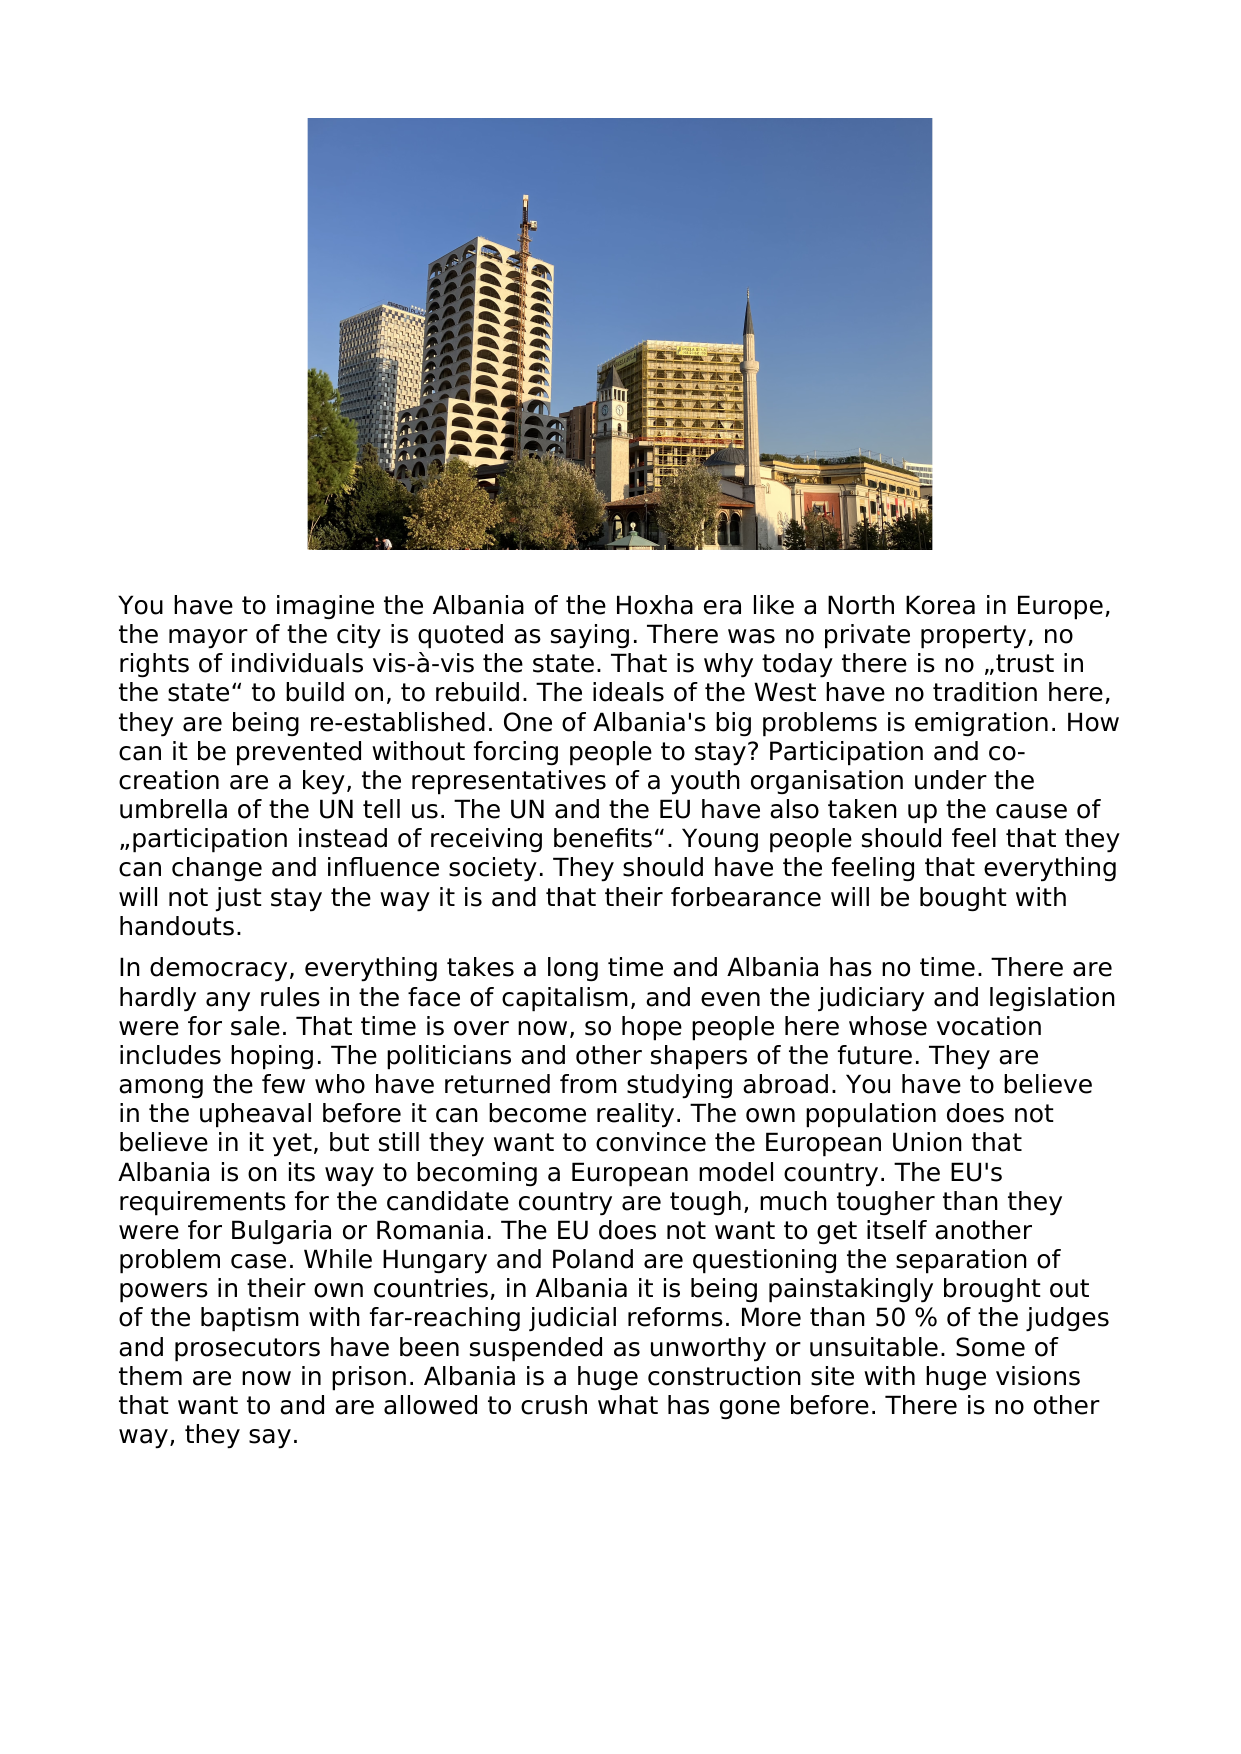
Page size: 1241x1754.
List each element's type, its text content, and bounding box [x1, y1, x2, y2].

picture [307, 118, 933, 550]
text In democracy, everything takes a long time and Albania has no time. There are hardly any rules in the face of capitalism, and even the judiciary and legislation were for sale. That time is over now, so hope people here whose vocation includes hoping. The politicians and other shapers of the future. They are among the few who have returned from studying abroad. You have to believe in the upheaval before it can become reality. The own population does not believe in it yet, but still they want to convince the European Union that Albania is on its way to becoming a European model country. The EU's requirements for the candidate country are tough, much tougher than they were for Bulgaria or Romania. The EU does not want to get itself another problem case. While Hungary and Poland are questioning the separation of powers in their own countries, in Albania it is being painstakingly brought out of the baptism with far-reaching judicial reforms. More than 50 % of the judges and prosecutors have been suspended as unworthy or unsuitable. Some of them are now in prison. Albania is a huge construction site with huge visions that want to and are allowed to crush what has gone before. There is no other way, they say. [118, 954, 1122, 1449]
text You have to imagine the Albania of the Hoxha era like a North Korea in Europe, the mayor of the city is quoted as saying. There was no private property, no rights of individuals vis-à-vis the state. That is why today there is no „trust in the state“ to build on, to rebuild. The ideals of the West have no tradition here, they are being re-established. One of Albania's big problems is emigration. How can it be prevented without forcing people to stay? Participation and co-creation are a key, the representatives of a youth organisation under the umbrella of the UN tell us. The UN and the EU have also taken up the cause of „participation instead of receiving benefits“. Young people should feel that they can change and influence society. They should have the feeling that everything will not just stay the way it is and that their forbearance will be bought with handouts. [118, 591, 1122, 941]
